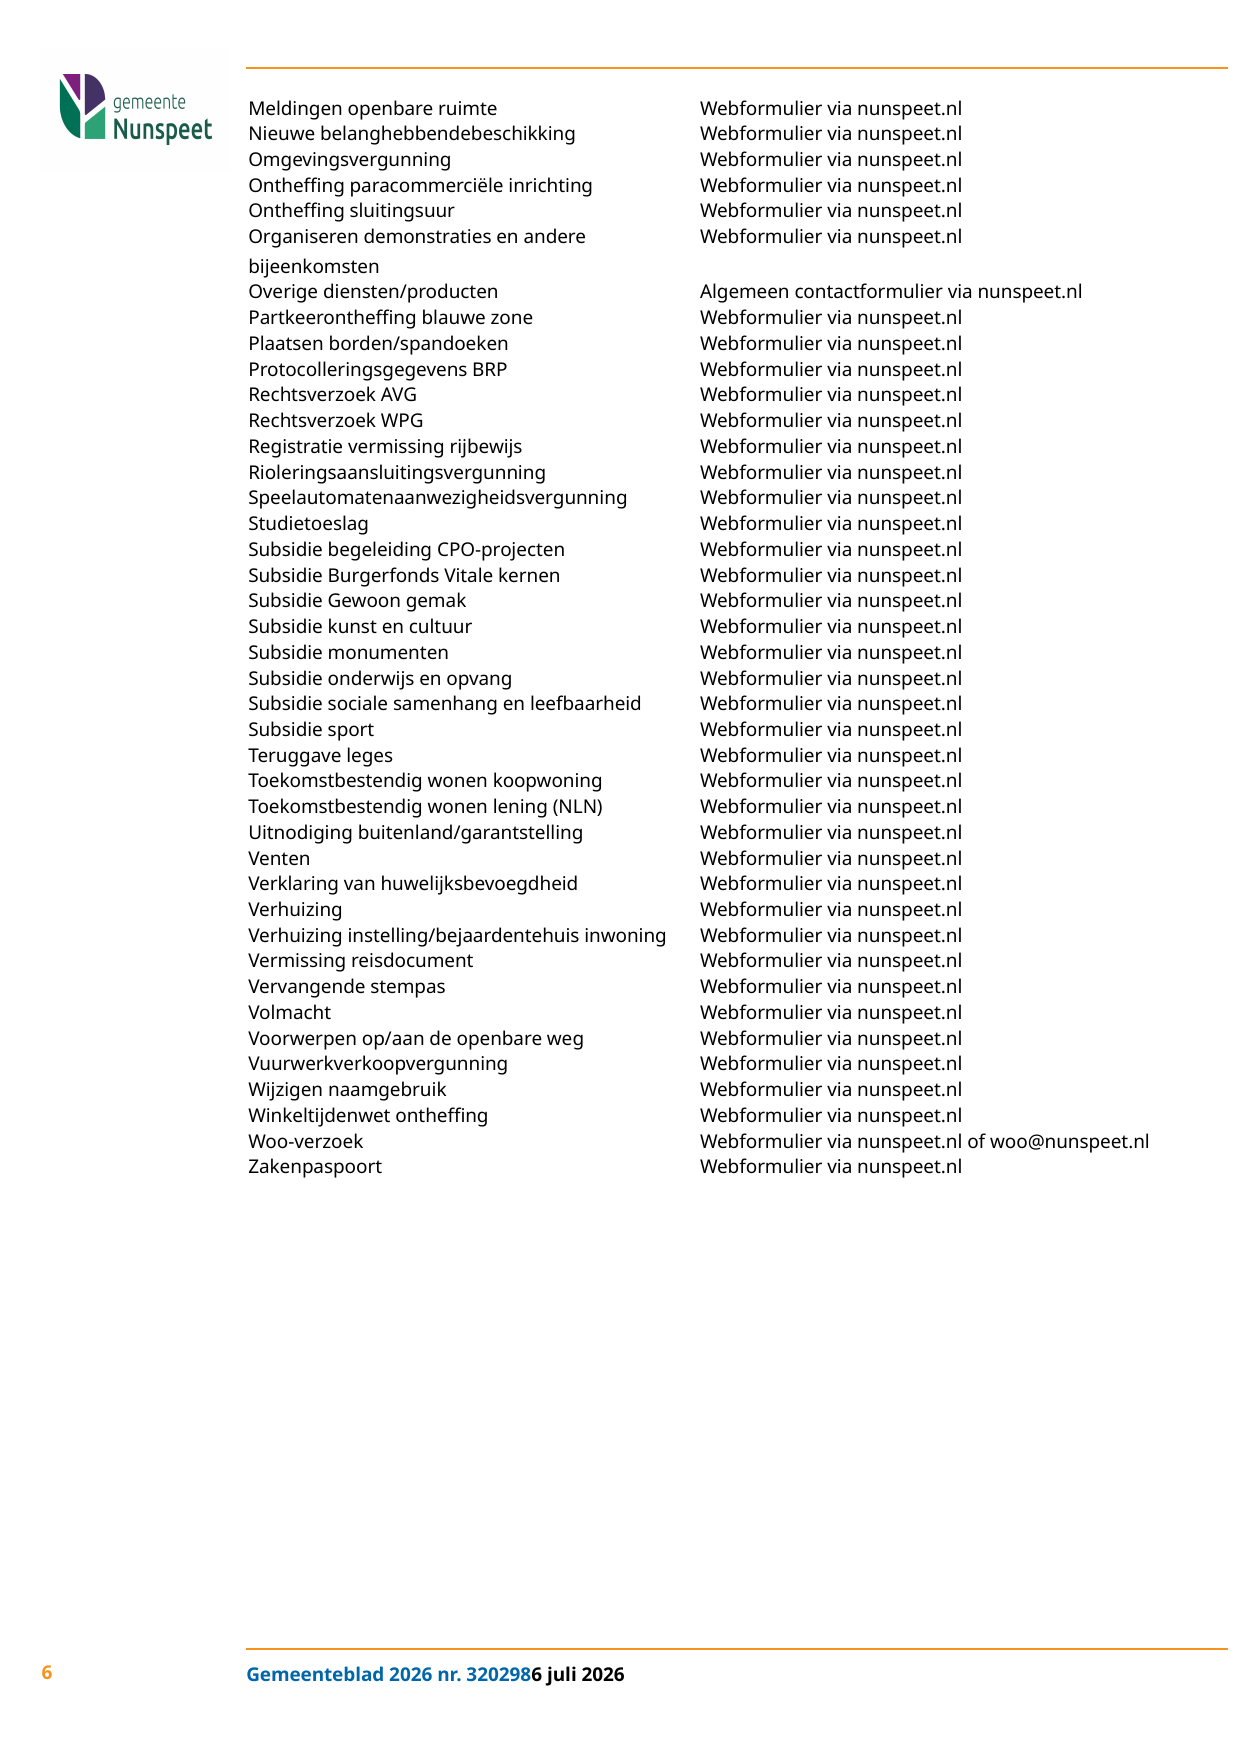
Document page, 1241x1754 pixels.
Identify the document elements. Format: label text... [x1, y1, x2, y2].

table_cell Webformulier via nunspeet.nl [700, 1154, 1152, 1179]
table_cell Woo-verzoek [248, 1128, 700, 1153]
table_cell Webformulier via nunspeet.nl [700, 121, 1152, 146]
table_cell Webformulier via nunspeet.nl [700, 896, 1152, 922]
table_cell Webformulier via nunspeet.nl [700, 408, 1152, 433]
table_cell Webformulier via nunspeet.nl [700, 305, 1152, 330]
table_cell Webformulier via nunspeet.nl [700, 536, 1152, 562]
table_cell Webformulier via nunspeet.nl [700, 356, 1152, 382]
table_cell Webformulier via nunspeet.nl [700, 639, 1152, 665]
table_cell Webformulier via nunspeet.nl [700, 172, 1152, 198]
table_cell Webformulier via nunspeet.nl [700, 1051, 1152, 1076]
table_cell Speelautomatenaanwezigheidsvergunning [248, 485, 700, 510]
table_cell Webformulier via nunspeet.nl [700, 1102, 1152, 1128]
table_cell Webformulier via nunspeet.nl [700, 690, 1152, 716]
table_cell Webformulier via nunspeet.nl [700, 922, 1152, 948]
table_cell Webformulier via nunspeet.nl [700, 146, 1152, 172]
table_cell Wijzigen naamgebruik [248, 1076, 700, 1102]
table_cell Subsidie kunst en cultuur [248, 613, 700, 639]
table_cell Vervangende stempas [248, 974, 700, 999]
table_cell Subsidie begeleiding CPO-projecten [248, 536, 700, 562]
table_cell Ontheffing paracommerciële inrichting [248, 172, 700, 198]
table_cell Plaatsen borden/spandoeken [248, 330, 700, 356]
table_cell Verhuizing instelling/bejaardentehuis inwoning [248, 922, 700, 948]
table_cell Webformulier via nunspeet.nl [700, 382, 1152, 407]
table_cell Webformulier via nunspeet.nl [700, 1076, 1152, 1102]
table_cell Webformulier via nunspeet.nl [700, 845, 1152, 871]
table_cell Verklaring van huwelijksbevoegdheid [248, 871, 700, 896]
table_cell Vermissing reisdocument [248, 948, 700, 973]
table_cell Volmacht [248, 999, 700, 1025]
table_cell Webformulier via nunspeet.nl [700, 198, 1152, 223]
table_cell Webformulier via nunspeet.nl [700, 974, 1152, 999]
picture [41, 47, 231, 172]
table_cell Webformulier via nunspeet.nl [700, 665, 1152, 690]
table_cell Webformulier via nunspeet.nl [700, 793, 1152, 819]
table_cell Webformulier via nunspeet.nl [700, 819, 1152, 845]
table_cell Ontheffing sluitingsuur [248, 198, 700, 223]
table_cell Webformulier via nunspeet.nl [700, 613, 1152, 639]
table_cell Studietoeslag [248, 510, 700, 536]
table_cell Organiseren demonstraties en andere bijeenkomsten [248, 224, 700, 279]
table_cell Overige diensten/producten [248, 279, 700, 304]
table_cell Subsidie onderwijs en opvang [248, 665, 700, 690]
table_cell Webformulier via nunspeet.nl [700, 999, 1152, 1025]
table_cell Rechtsverzoek AVG [248, 382, 700, 407]
table_cell Rioleringsaansluitingsvergunning [248, 459, 700, 484]
table_cell Webformulier via nunspeet.nl [700, 433, 1152, 459]
table_cell Voorwerpen op/aan de openbare weg [248, 1025, 700, 1051]
table_cell Registratie vermissing rijbewijs [248, 433, 700, 459]
table_cell Webformulier via nunspeet.nl [700, 510, 1152, 536]
table_cell Webformulier via nunspeet.nl [700, 768, 1152, 793]
table_cell Webformulier via nunspeet.nl [700, 1025, 1152, 1051]
table_cell Webformulier via nunspeet.nl [700, 459, 1152, 484]
table_cell Omgevingsvergunning [248, 146, 700, 172]
table_cell Webformulier via nunspeet.nl [700, 330, 1152, 356]
table_cell Webformulier via nunspeet.nl [700, 562, 1152, 587]
table_cell Algemeen contactformulier via nunspeet.nl [700, 279, 1152, 304]
table_cell Subsidie sport [248, 716, 700, 742]
table_cell Uitnodiging buitenland/garantstelling [248, 819, 700, 845]
table_cell Teruggave leges [248, 742, 700, 768]
table_cell Subsidie sociale samenhang en leefbaarheid [248, 690, 700, 716]
table_cell Webformulier via nunspeet.nl [700, 716, 1152, 742]
table_cell Protocolleringsgegevens BRP [248, 356, 700, 382]
table_cell Vuurwerkverkoopvergunning [248, 1051, 700, 1076]
table_cell Webformulier via nunspeet.nl [700, 95, 1152, 121]
table_cell Meldingen openbare ruimte [248, 95, 700, 121]
table_cell Subsidie Gewoon gemak [248, 588, 700, 613]
table_cell Toekomstbestendig wonen koopwoning [248, 768, 700, 793]
table_cell Partkeerontheffing blauwe zone [248, 305, 700, 330]
table_cell Verhuizing [248, 896, 700, 922]
table_cell Zakenpaspoort [248, 1154, 700, 1179]
table_cell Toekomstbestendig wonen lening (NLN) [248, 793, 700, 819]
table_cell Webformulier via nunspeet.nl [700, 485, 1152, 510]
table_cell Webformulier via nunspeet.nl [700, 742, 1152, 768]
table_cell Winkeltijdenwet ontheffing [248, 1102, 700, 1128]
table_cell Subsidie monumenten [248, 639, 700, 665]
table_cell Webformulier via nunspeet.nl of woo@nunspeet.nl [700, 1128, 1152, 1153]
table_cell Subsidie Burgerfonds Vitale kernen [248, 562, 700, 587]
table_cell Webformulier via nunspeet.nl [700, 588, 1152, 613]
table_cell Nieuwe belanghebbendebeschikking [248, 121, 700, 146]
table_cell Webformulier via nunspeet.nl [700, 948, 1152, 973]
table_cell Rechtsverzoek WPG [248, 408, 700, 433]
table_cell Webformulier via nunspeet.nl [700, 871, 1152, 896]
table_cell Webformulier via nunspeet.nl [700, 224, 1152, 279]
table_cell Venten [248, 845, 700, 871]
